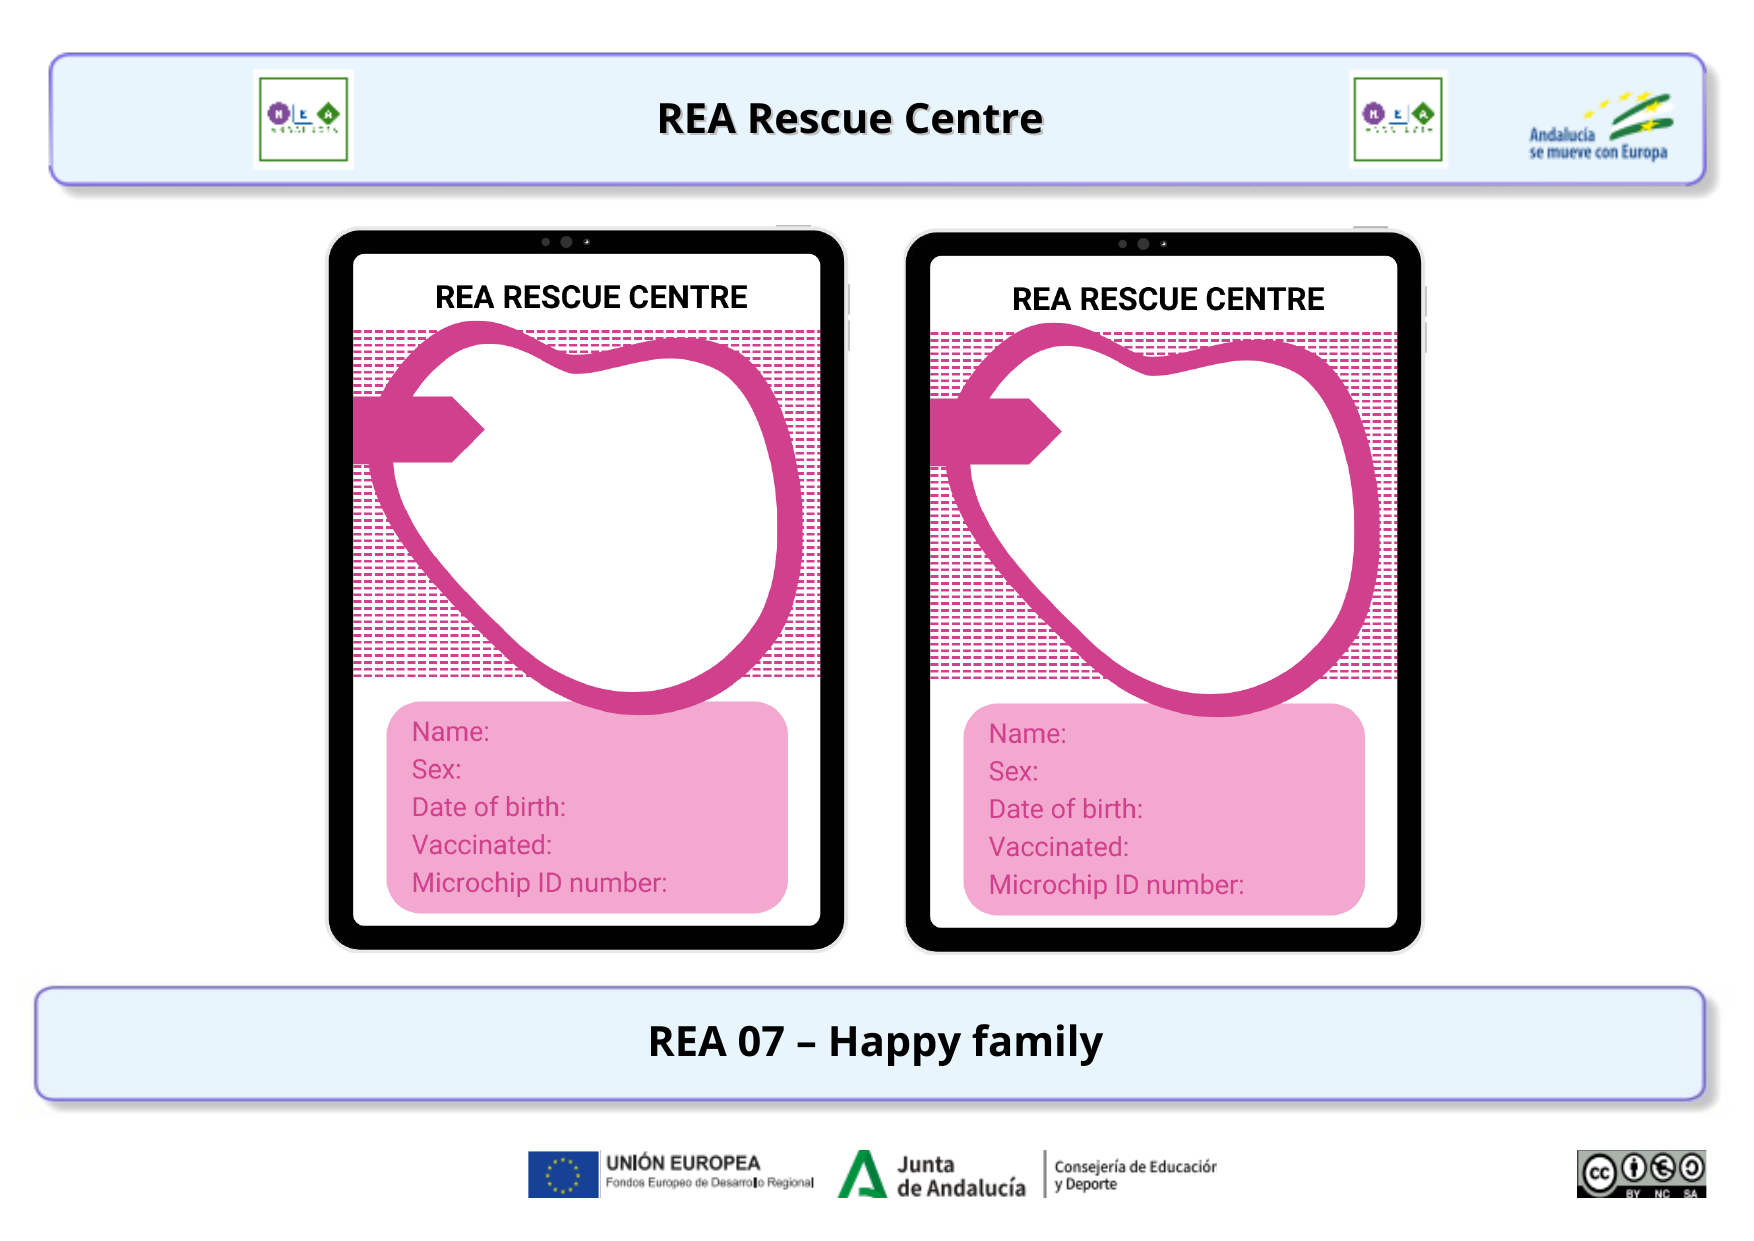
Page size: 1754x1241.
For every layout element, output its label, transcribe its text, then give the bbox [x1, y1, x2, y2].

picture [31, 39, 1746, 209]
picture [316, 225, 856, 953]
text REA 07 – Happy family [94, 1012, 1656, 1068]
picture [16, 975, 1746, 1121]
picture [903, 226, 1528, 955]
text REA Rescue Centre [402, 89, 1298, 146]
